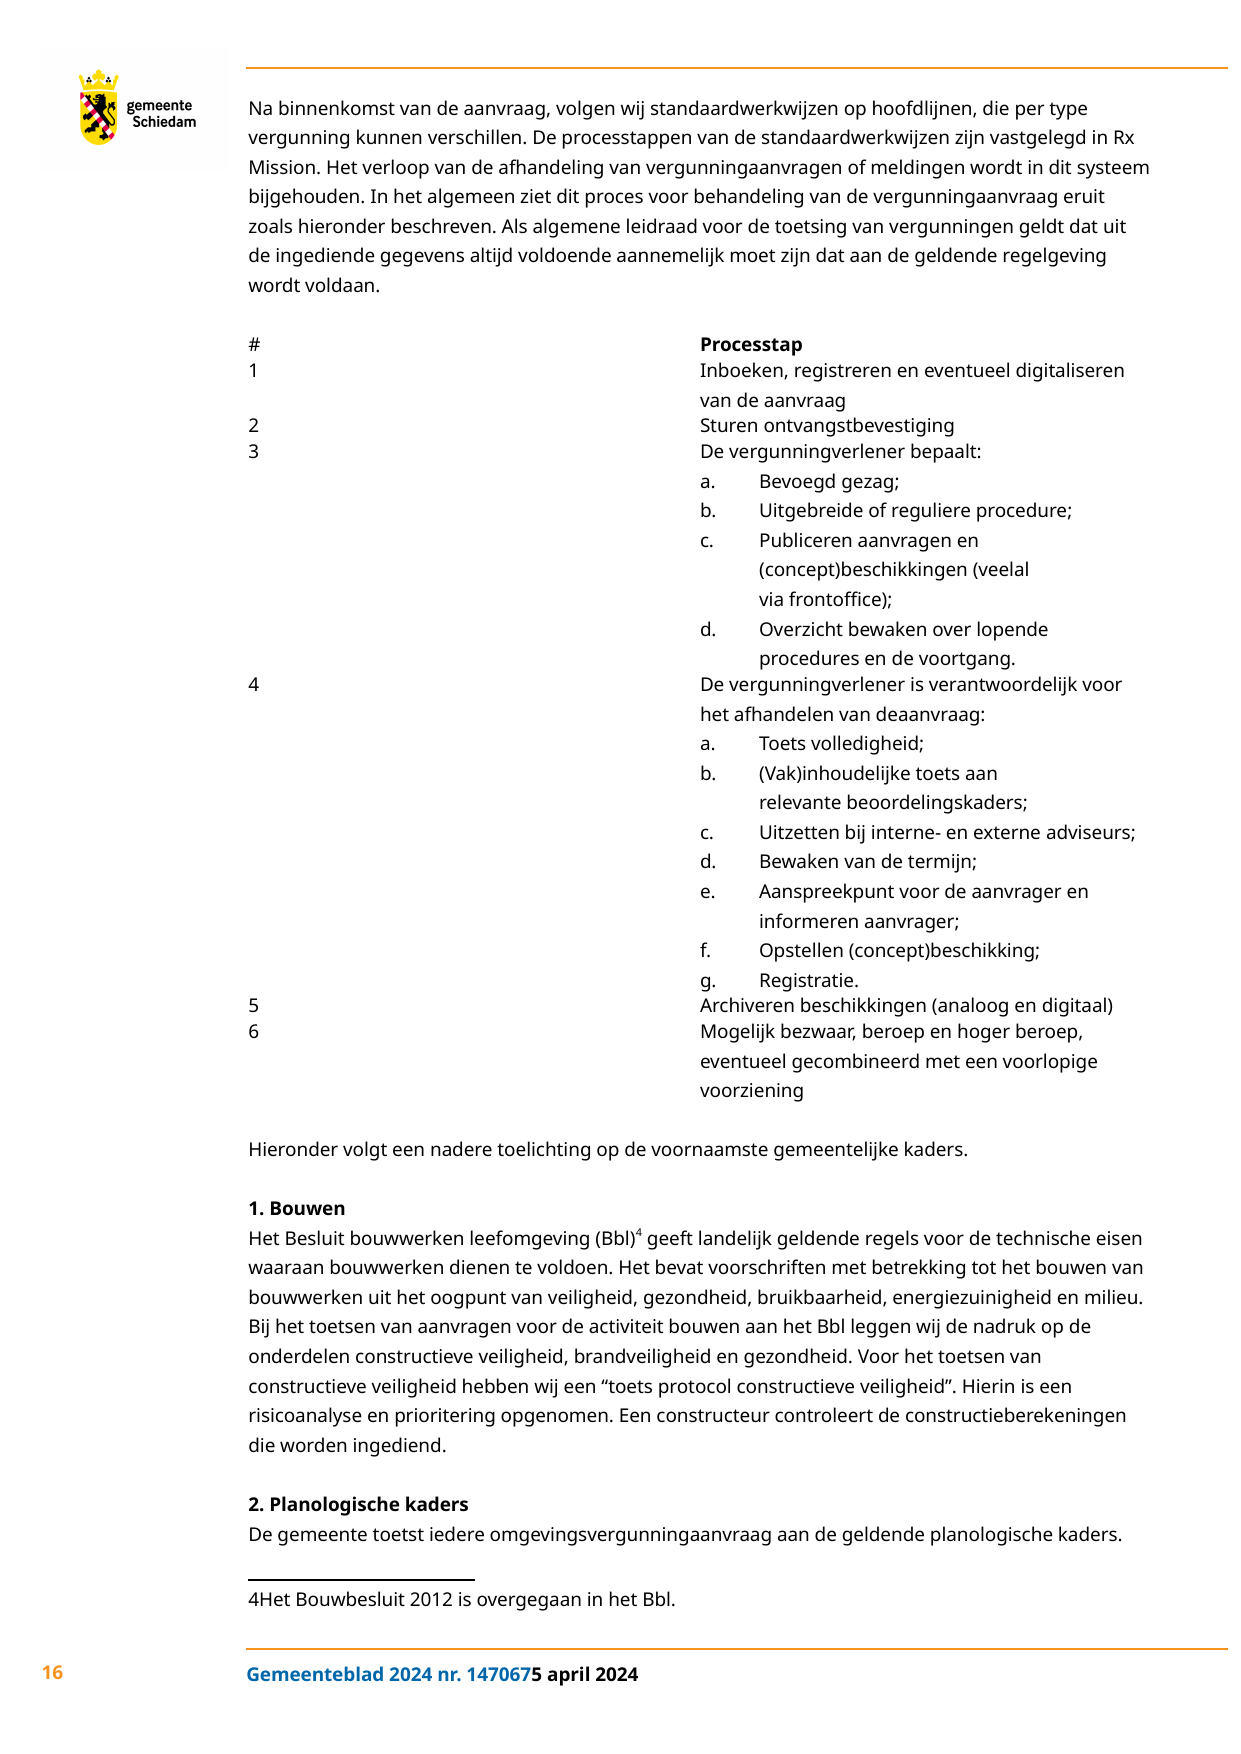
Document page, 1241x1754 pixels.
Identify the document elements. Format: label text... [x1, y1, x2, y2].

table_cell 4 [248, 671, 700, 993]
table_cell 6 [248, 1019, 700, 1103]
text De gemeente toetst iedere omgevingsvergunningaanvraag aan de geldende planologische kaders. [248, 1521, 1152, 1546]
picture [41, 47, 231, 172]
table_cell Archiveren beschikkingen (analoog en digitaal) [700, 993, 1152, 1018]
table_cell Sturen ontvangstbevestiging [700, 413, 1152, 438]
table_cell Mogelijk bezwaar, beroep en hoger beroep, eventueel gecombineerd met een voorlopige voorziening [700, 1019, 1152, 1103]
table_cell 2 [248, 413, 700, 438]
table_cell 1 [248, 357, 700, 413]
table_header Processtap [700, 332, 1152, 357]
table_cell 3 [248, 438, 700, 671]
table_cell Inboeken, registreren en eventueel digitaliseren van de aanvraag [700, 357, 1152, 413]
text Hieronder volgt een nadere toelichting op de voornaamste gemeentelijke kaders. [248, 1136, 1152, 1162]
text Het Besluit bouwwerken leefomgeving (Bbl) geeft landelijk geldende regels voor de technische eisen waaraan bouwwerken dienen te voldoen. Het bevat voorschriften met betrekking tot het bouwen van bouwwerken uit het oogpunt van veiligheid, gezondheid, bruikbaarheid, energiezuinigheid en milieu. Bij het toetsen van aanvragen voor de activiteit bouwen aan het Bbl leggen wij de nadruk op de onderdelen constructieve veiligheid, brandveiligheid en gezondheid. Voor het toetsen van constructieve veiligheid hebben wij een “toets protocol constructieve veiligheid”. Hierin is een risicoanalyse en prioritering opgenomen. Een constructeur controleert de constructieberekeningen die worden ingediend. [248, 1225, 1152, 1458]
text Het Bouwbesluit 2012 is overgegaan in het Bbl. [248, 1586, 1152, 1612]
table_cell De vergunningverlener is verantwoordelijk voor het afhandelen van deaanvraag: Toets volledigheid; (Vak)inhoudelijke toets aan relevante beoordelingskaders; Uitzetten bij interne- en externe adviseurs; Bewaken van de termijn; Aanspreekpunt voor de aanvrager en informeren aanvrager; Opstellen (concept)beschikking; Registratie. [700, 671, 1152, 993]
table_cell De vergunningverlener bepaalt: Bevoegd gezag; Uitgebreide of reguliere procedure; Publiceren aanvragen en (concept)beschikkingen (veelal via frontoffice); Overzicht bewaken over lopende procedures en de voortgang. [700, 438, 1152, 671]
table_header # [248, 332, 700, 357]
text Na binnenkomst van de aanvraag, volgen wij standaardwerkwijzen op hoofdlijnen, die per type vergunning kunnen verschillen. De processtappen van de standaardwerkwijzen zijn vastgelegd in Rx Mission. Het verloop van de afhandeling van vergunningaanvragen of meldingen wordt in dit systeem bijgehouden. In het algemeen ziet dit proces voor behandeling van de vergunningaanvraag eruit zoals hieronder beschreven. Als algemene leidraad voor de toetsing van vergunningen geldt dat uit de ingediende gegevens altijd voldoende aannemelijk moet zijn dat aan de geldende regelgeving wordt voldaan. [248, 95, 1152, 298]
text 2. Planologische kaders [248, 1491, 1152, 1517]
text 1. Bouwen [248, 1195, 1152, 1221]
table_cell 5 [248, 993, 700, 1018]
